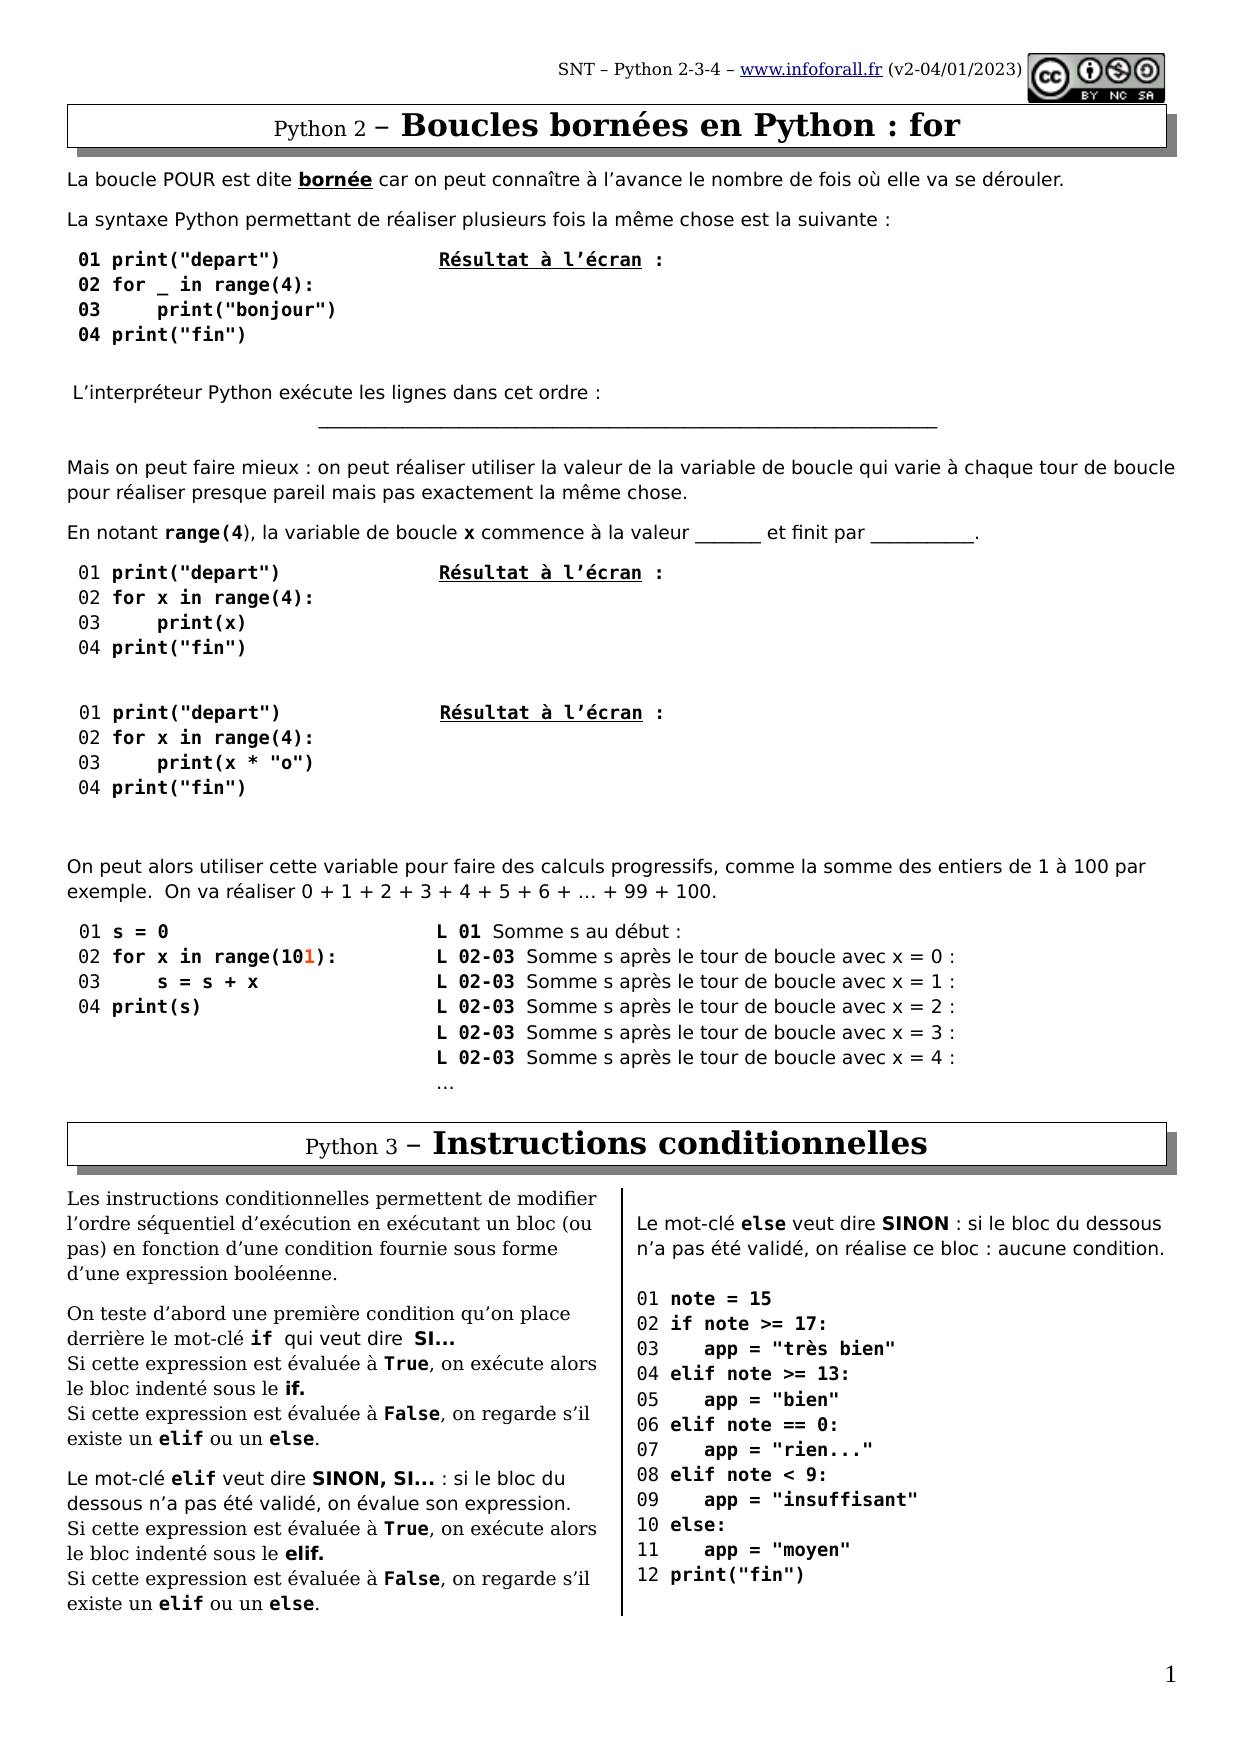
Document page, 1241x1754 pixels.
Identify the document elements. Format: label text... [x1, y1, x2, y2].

text Le mot-clé else veut dire SINON : si le bloc du dessous n’a pas été validé, on réalise ce bloc : aucune condition. [636, 1213, 1177, 1260]
text 06 elif note == 0: [636, 1414, 1177, 1436]
text En notant range(4), la variable de boucle x commence à la valeur _______ et finit par ___________. [67, 522, 1177, 544]
text L 02-03 Somme s après le tour de boucle avec x = 4 : [67, 1047, 1177, 1069]
text Si cette expression est évaluée à True, on exécute alors le bloc indenté sous le elif. [67, 1518, 607, 1565]
text Mais on peut faire mieux : on peut réaliser utiliser la valeur de la variable de boucle qui varie à chaque tour de boucle pour réaliser presque pareil mais pas exactement la même chose. [67, 457, 1177, 504]
text 04 print("fin") [67, 324, 1177, 346]
text On peut alors utiliser cette variable pour faire des calculs progressifs, comme la somme des entiers de 1 à 100 par exemple. On va réaliser 0 + 1 + 2 + 3 + 4 + 5 + 6 + … + 99 + 100. [67, 856, 1177, 903]
text 07 app = "rien..." [636, 1439, 1177, 1461]
text 01 s = 0 L 01 Somme s au début : [67, 921, 1177, 943]
text 03 print(x) [67, 612, 1177, 634]
text 04 print("fin") [67, 777, 1177, 799]
text Si cette expression est évaluée à False, on regarde s’il existe un elif ou un else. [67, 1403, 607, 1450]
title Python 2 – Boucles bornées en Python : for [68, 105, 1166, 147]
text 10 else: [636, 1514, 1177, 1536]
picture [1027, 53, 1166, 103]
title Python 3 – Instructions conditionnelles [68, 1123, 1166, 1165]
text Si cette expression est évaluée à False, on regarde s’il existe un elif ou un else. [67, 1568, 607, 1615]
text 02 if note >= 17: [636, 1313, 1177, 1335]
text 03 s = s + x L 02-03 Somme s après le tour de boucle avec x = 1 : [67, 971, 1177, 993]
text La boucle POUR est dite bornée car on peut connaître à l’avance le nombre de fois où elle va se dérouler. [67, 169, 1177, 191]
text 11 app = "moyen" [636, 1539, 1177, 1561]
text 03 app = "très bien" [636, 1338, 1177, 1360]
text La syntaxe Python permettant de réaliser plusieurs fois la même chose est la suivante : [67, 209, 1177, 231]
text L 02-03 Somme s après le tour de boucle avec x = 3 : [67, 1022, 1177, 1043]
text 08 elif note < 9: [636, 1464, 1177, 1486]
text 03 print(x * "o") [67, 752, 1177, 774]
text 04 elif note >= 13: [636, 1363, 1177, 1385]
text On teste d’abord une première condition qu’on place derrière le mot-clé if qui veut dire SI... [67, 1303, 607, 1350]
text Les instructions conditionnelles permettent de modifier l’ordre séquentiel d’exécution en exécutant un bloc (ou pas) en fonction d’une condition fournie sous forme d’une expression booléenne. [67, 1188, 607, 1285]
text 04 print("fin") [67, 637, 1177, 659]
text 05 app = "bien" [636, 1388, 1177, 1410]
text 02 for x in range(101): L 02-03 Somme s après le tour de boucle avec x = 0 : [67, 946, 1177, 968]
text 02 for _ in range(4): [67, 274, 1177, 296]
text 04 print(s) L 02-03 Somme s après le tour de boucle avec x = 2 : [67, 997, 1177, 1018]
text 01 print("depart") Résultat à l’écran : [67, 702, 1177, 724]
text … [67, 1072, 1177, 1094]
text L’interpréteur Python exécute les lignes dans cet ordre : [67, 382, 1177, 404]
text 09 app = "insuffisant" [636, 1489, 1177, 1511]
text Le mot-clé elif veut dire SINON, SI... : si le bloc du dessous n’a pas été validé, on évalue son expression. [67, 1468, 607, 1515]
text 02 for x in range(4): [67, 727, 1177, 749]
text SNT – Python 2-3-4 – www.infoforall.fr (v2-04/01/2023) [67, 59, 1027, 79]
text 01 print("depart") Résultat à l’écran : [67, 249, 1177, 271]
text 03 print("bonjour") [67, 299, 1177, 321]
text 01 print("depart") Résultat à l’écran : [67, 562, 1177, 583]
text __________________________________________________________________ [67, 407, 1177, 429]
text Si cette expression est évaluée à True, on exécute alors le bloc indenté sous le if. [67, 1353, 607, 1400]
text 02 for x in range(4): [67, 587, 1177, 609]
text 01 note = 15 [636, 1288, 1177, 1310]
text 12 print("fin") [636, 1564, 1177, 1586]
